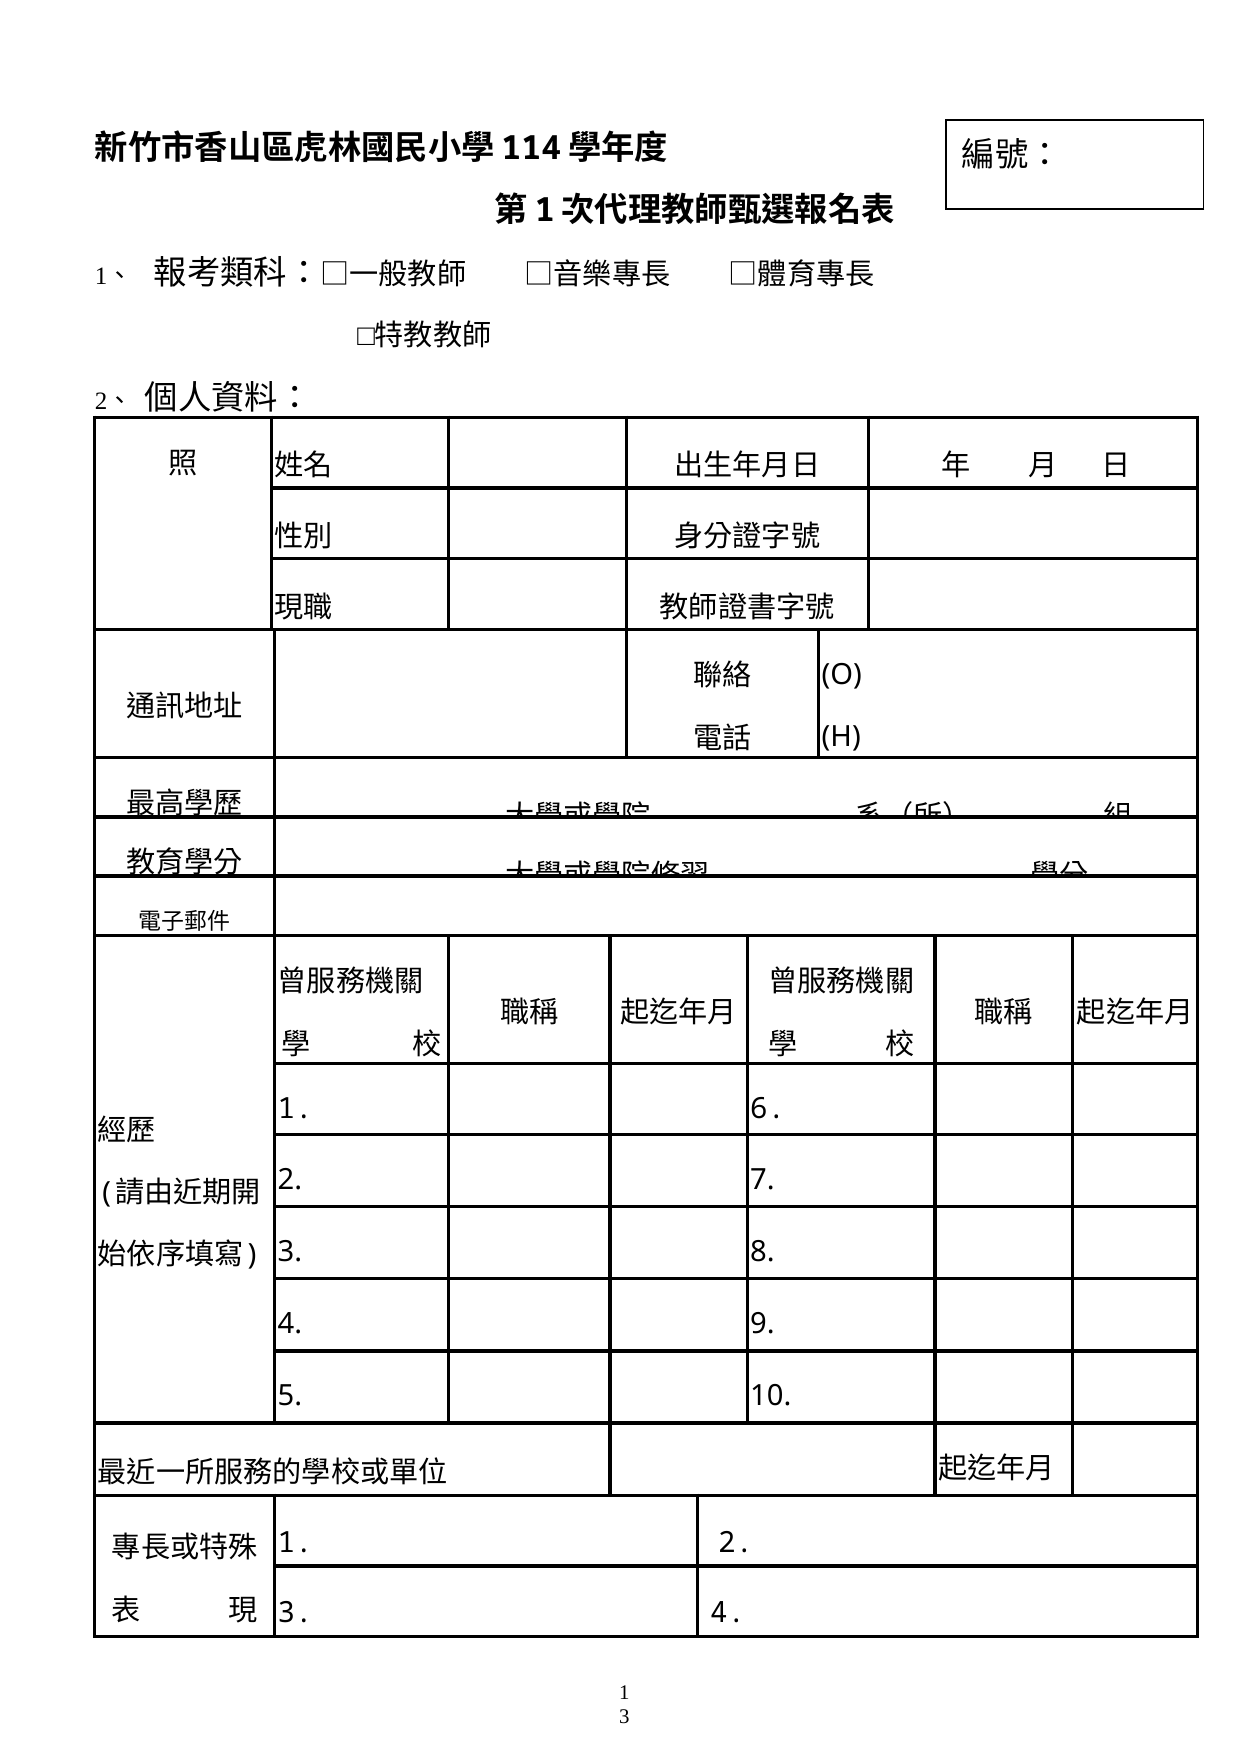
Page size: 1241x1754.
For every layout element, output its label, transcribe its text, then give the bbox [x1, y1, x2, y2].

table_cell [1074, 1136, 1196, 1205]
table_cell 3. [276, 1568, 696, 1635]
table_cell [612, 1208, 746, 1277]
text 第1次代理教師甄選報名表 [94, 166, 1146, 228]
table_header 年 月 日 [870, 419, 1196, 486]
table_cell [612, 1353, 746, 1421]
table_cell 通訊地址 [96, 631, 273, 756]
table_cell 3. [276, 1208, 447, 1277]
text 新竹市香山區虎林國民小學114學年度 [94, 103, 1146, 166]
table_cell 10. [749, 1353, 933, 1421]
table_cell 7. [749, 1136, 933, 1205]
table_cell [937, 1280, 1071, 1349]
table_cell [612, 1136, 746, 1205]
table_cell 1. [276, 1065, 447, 1133]
table_cell (O) (H) [820, 631, 1196, 756]
table_cell 職稱 [937, 937, 1071, 1062]
table_cell [450, 1136, 608, 1205]
table_cell 電子郵件(gmail) [96, 878, 273, 934]
table_cell [450, 560, 625, 628]
table_cell 經歷 (請由近期開始依序填寫) [96, 937, 273, 1421]
table_cell 大學或學院 系（所） 組 [276, 759, 1196, 815]
table_cell [450, 490, 625, 557]
text □特教教師 [94, 291, 1146, 353]
table_cell [1074, 1208, 1196, 1277]
table_cell 大學或學院修習 學分 [276, 819, 1196, 874]
table_cell [1074, 1065, 1196, 1133]
table_cell 4. [276, 1280, 447, 1349]
table_cell 2. [276, 1136, 447, 1205]
table_cell 教育學分 [96, 819, 273, 874]
table_cell 4. [699, 1568, 1196, 1635]
table_cell [870, 490, 1196, 557]
table_cell 現職 [273, 560, 447, 628]
table_cell [276, 878, 1196, 934]
list 個人資料： [94, 353, 1146, 416]
table_cell [937, 1208, 1071, 1277]
table_cell 5. [276, 1353, 447, 1421]
table_cell 專長或特殊 表 現 [96, 1497, 273, 1635]
table_cell 曾服務機關 學 校 [749, 937, 933, 1062]
table_cell 聯絡 電話 [628, 631, 817, 756]
table_cell [937, 1065, 1071, 1133]
table_cell 起迄年月 [612, 937, 746, 1062]
table_header 照 片 [96, 419, 270, 628]
table_cell 2. [699, 1497, 1196, 1564]
text 編號： [961, 128, 1188, 176]
table_cell [450, 1065, 608, 1133]
table_header 出生年月日 [628, 419, 867, 486]
table_cell [450, 1353, 608, 1421]
table_cell 1. [276, 1497, 696, 1564]
table_cell [612, 1425, 933, 1493]
table_cell 職稱 [450, 937, 608, 1062]
table_cell [937, 1136, 1071, 1205]
table_cell 最高學歷 [96, 759, 273, 815]
table_cell 6. [749, 1065, 933, 1133]
table_cell 身分證字號 [628, 490, 867, 557]
table_cell [612, 1280, 746, 1349]
table_cell [1074, 1280, 1196, 1349]
table_cell 8. [749, 1208, 933, 1277]
list 報考類科：□一般教師 □音樂專長 □體育專長 [94, 228, 1146, 291]
table_cell 最近一所服務的學校或單位 [96, 1425, 608, 1493]
table_header [450, 419, 625, 486]
table_cell [937, 1353, 1071, 1421]
table_cell [1074, 1425, 1196, 1493]
table_cell [450, 1280, 608, 1349]
table_cell 起迄年月 [1074, 937, 1196, 1062]
table_cell [276, 631, 625, 756]
table_cell [612, 1065, 746, 1133]
table_header 姓名 [273, 419, 447, 486]
table_cell 曾服務機關 學 校 [276, 937, 447, 1062]
table_cell [870, 560, 1196, 628]
table_cell [450, 1208, 608, 1277]
table_cell 9. [749, 1280, 933, 1349]
text 第1次代理教師甄選報名表 [947, 121, 1203, 208]
table_cell 起迄年月 [937, 1425, 1071, 1493]
table_cell 教師證書字號 [628, 560, 867, 628]
table_cell 性別 [273, 490, 447, 557]
table_cell [1074, 1353, 1196, 1421]
